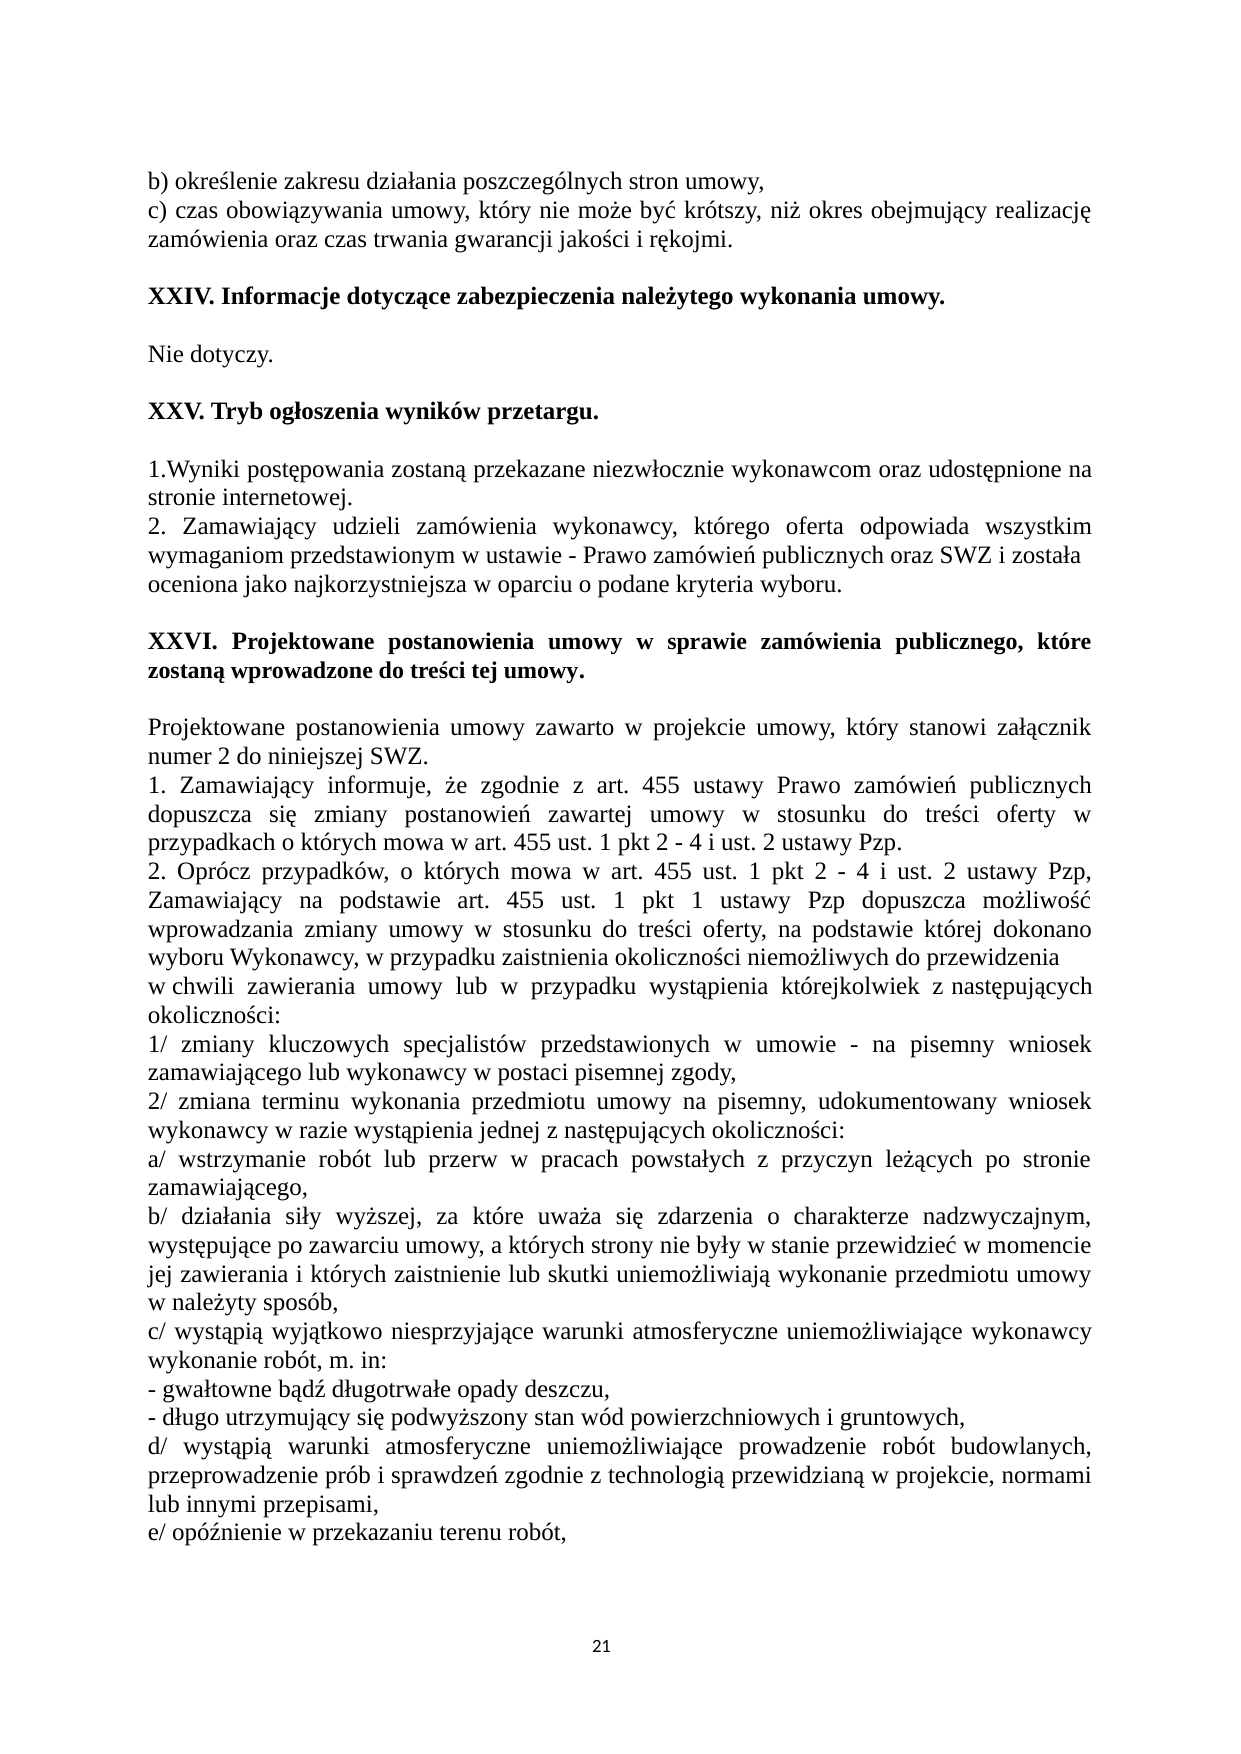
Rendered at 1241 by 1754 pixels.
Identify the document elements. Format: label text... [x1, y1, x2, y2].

text XXIV. Informacje dotyczące zabezpieczenia należytego wykonania umowy. [148, 281, 1093, 310]
text w chwili zawierania umowy lub w przypadku wystąpienia którejkolwiek z następujących okoliczności: [148, 971, 1093, 1029]
text Projektowane postanowienia umowy zawarto w projekcie umowy, który stanowi załącznik numer 2 do niniejszej SWZ. [148, 712, 1093, 770]
text c/ wystąpią wyjątkowo niesprzyjające warunki atmosferyczne uniemożliwiające wykonawcy wykonanie robót, m. in: [148, 1316, 1093, 1374]
text - długo utrzymujący się podwyższony stan wód powierzchniowych i gruntowych, [148, 1402, 1093, 1431]
text b) określenie zakresu działania poszczególnych stron umowy, [148, 166, 1093, 195]
text 2/ zmiana terminu wykonania przedmiotu umowy na pisemny, udokumentowany wniosek wykonawcy w razie wystąpienia jednej z następujących okoliczności: [148, 1086, 1093, 1144]
text 2. Oprócz przypadków, o których mowa w art. 455 ust. 1 pkt 2 - 4 i ust. 2 ustawy Pzp, Zamawiający na podstawie art. 455 ust. 1 pkt 1 ustawy Pzp dopuszcza możliwość wprowadzania zmiany umowy w stosunku do treści oferty, na podstawie której dokonano wyboru Wykonawcy, w przypadku zaistnienia okoliczności niemożliwych do przewidzenia [148, 856, 1093, 971]
text 1/ zmiany kluczowych specjalistów przedstawionych w umowie - na pisemny wniosek zamawiającego lub wykonawcy w postaci pisemnej zgody, [148, 1029, 1093, 1086]
text Nie dotyczy. [148, 339, 1093, 367]
text d/ wystąpią warunki atmosferyczne uniemożliwiające prowadzenie robót budowlanych, przeprowadzenie prób i sprawdzeń zgodnie z technologią przewidzianą w projekcie, normami lub innymi przepisami, [148, 1431, 1093, 1517]
text oceniona jako najkorzystniejsza w oparciu o podane kryteria wyboru. [148, 569, 1093, 597]
text XXVI. Projektowane postanowienia umowy w sprawie zamówienia publicznego, które zostaną wprowadzone do treści tej umowy. [148, 626, 1093, 684]
text 2. Zamawiający udzieli zamówienia wykonawcy, którego oferta odpowiada wszystkim wymaganiom przedstawionym w ustawie - Prawo zamówień publicznych oraz SWZ i została [148, 511, 1093, 569]
text - gwałtowne bądź długotrwałe opady deszczu, [148, 1374, 1093, 1402]
text b/ działania siły wyższej, za które uważa się zdarzenia o charakterze nadzwyczajnym, występujące po zawarciu umowy, a których strony nie były w stanie przewidzieć w momencie jej zawierania i których zaistnienie lub skutki uniemożliwiają wykonanie przedmiotu umowy w należyty sposób, [148, 1201, 1093, 1316]
text 1.Wyniki postępowania zostaną przekazane niezwłocznie wykonawcom oraz udostępnione na stronie internetowej. [148, 454, 1093, 511]
text c) czas obowiązywania umowy, który nie może być krótszy, niż okres obejmujący realizację zamówienia oraz czas trwania gwarancji jakości i rękojmi. [148, 195, 1093, 252]
text XXV. Tryb ogłoszenia wyników przetargu. [148, 396, 1093, 425]
text e/ opóźnienie w przekazaniu terenu robót, [148, 1517, 1093, 1546]
text 1. Zamawiający informuje, że zgodnie z art. 455 ustawy Prawo zamówień publicznych dopuszcza się zmiany postanowień zawartej umowy w stosunku do treści oferty w przypadkach o których mowa w art. 455 ust. 1 pkt 2 - 4 i ust. 2 ustawy Pzp. [148, 770, 1093, 856]
text a/ wstrzymanie robót lub przerw w pracach powstałych z przyczyn leżących po stronie zamawiającego, [148, 1144, 1093, 1201]
